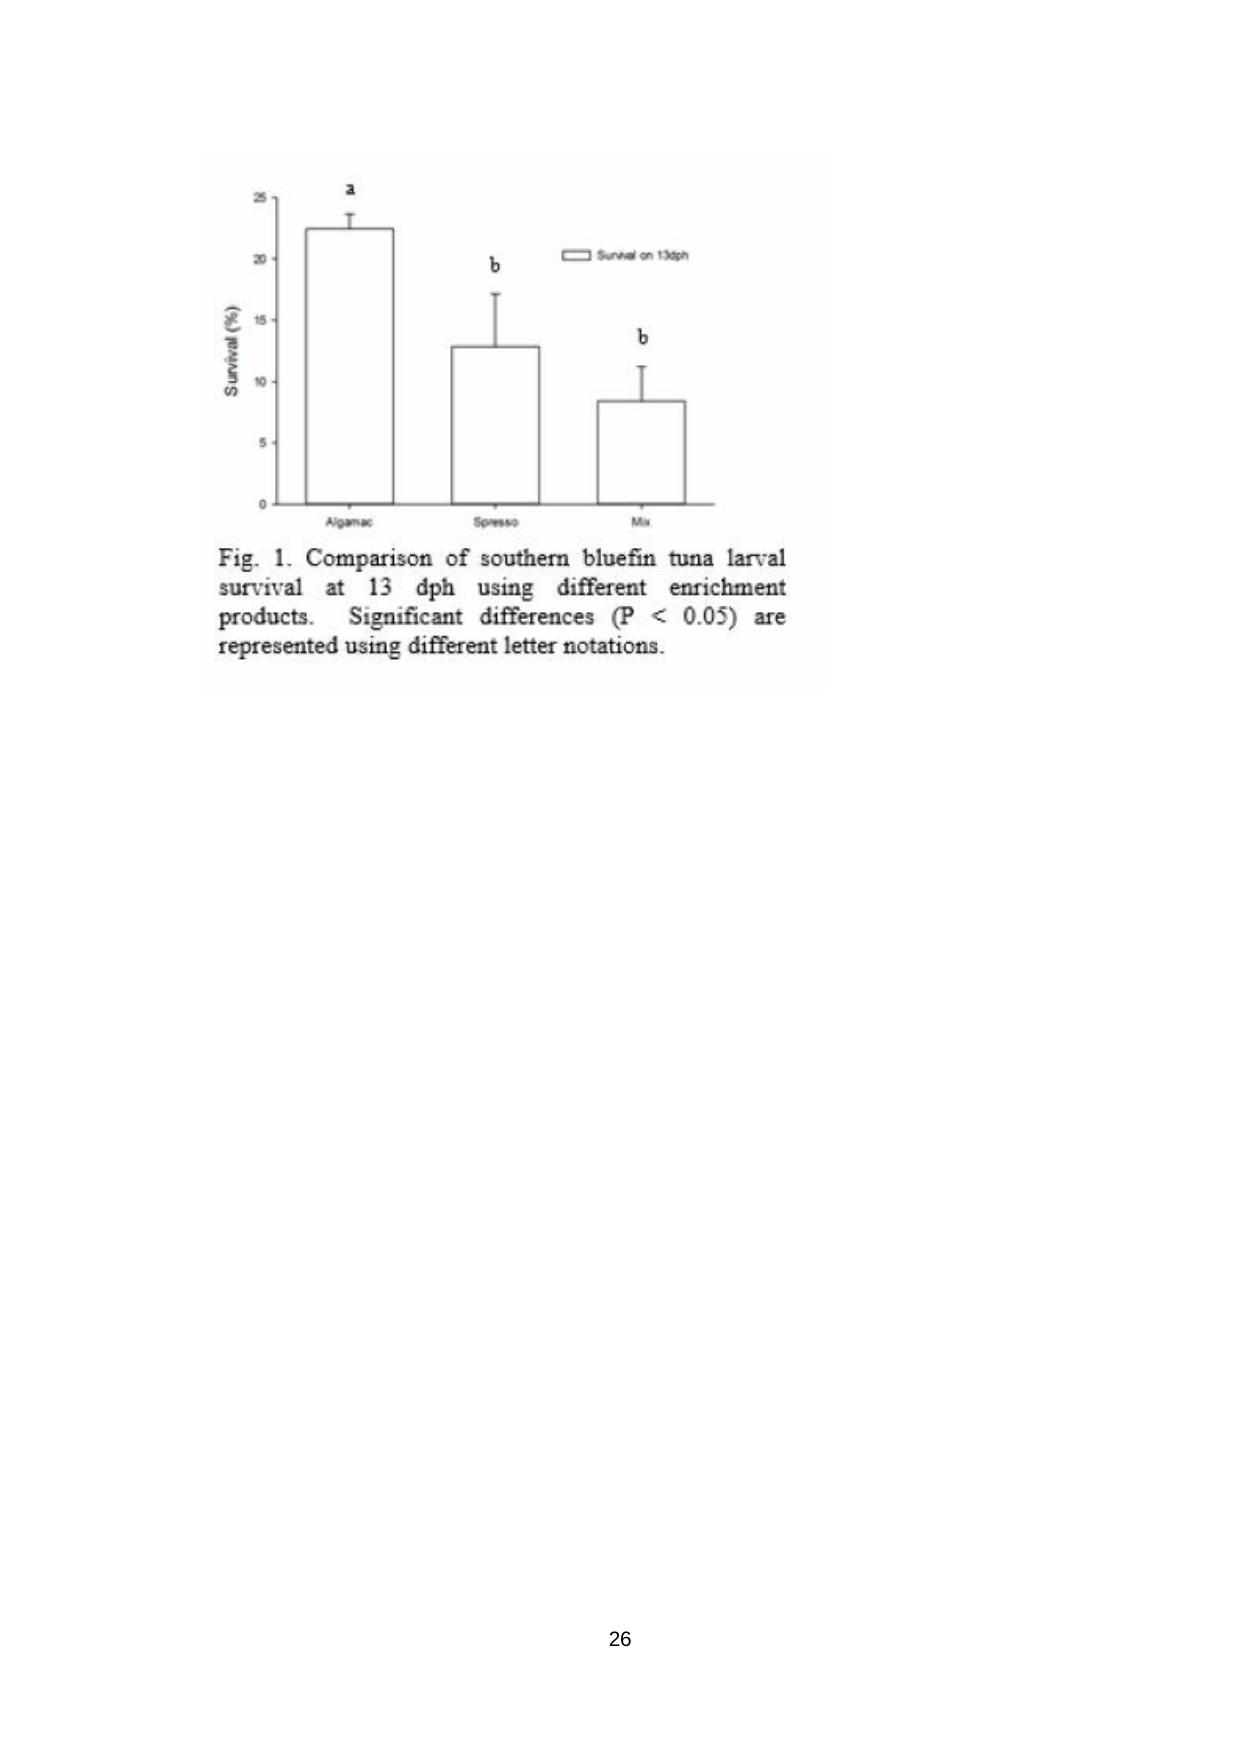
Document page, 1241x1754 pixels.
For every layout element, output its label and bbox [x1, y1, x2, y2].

picture [177, 150, 828, 694]
